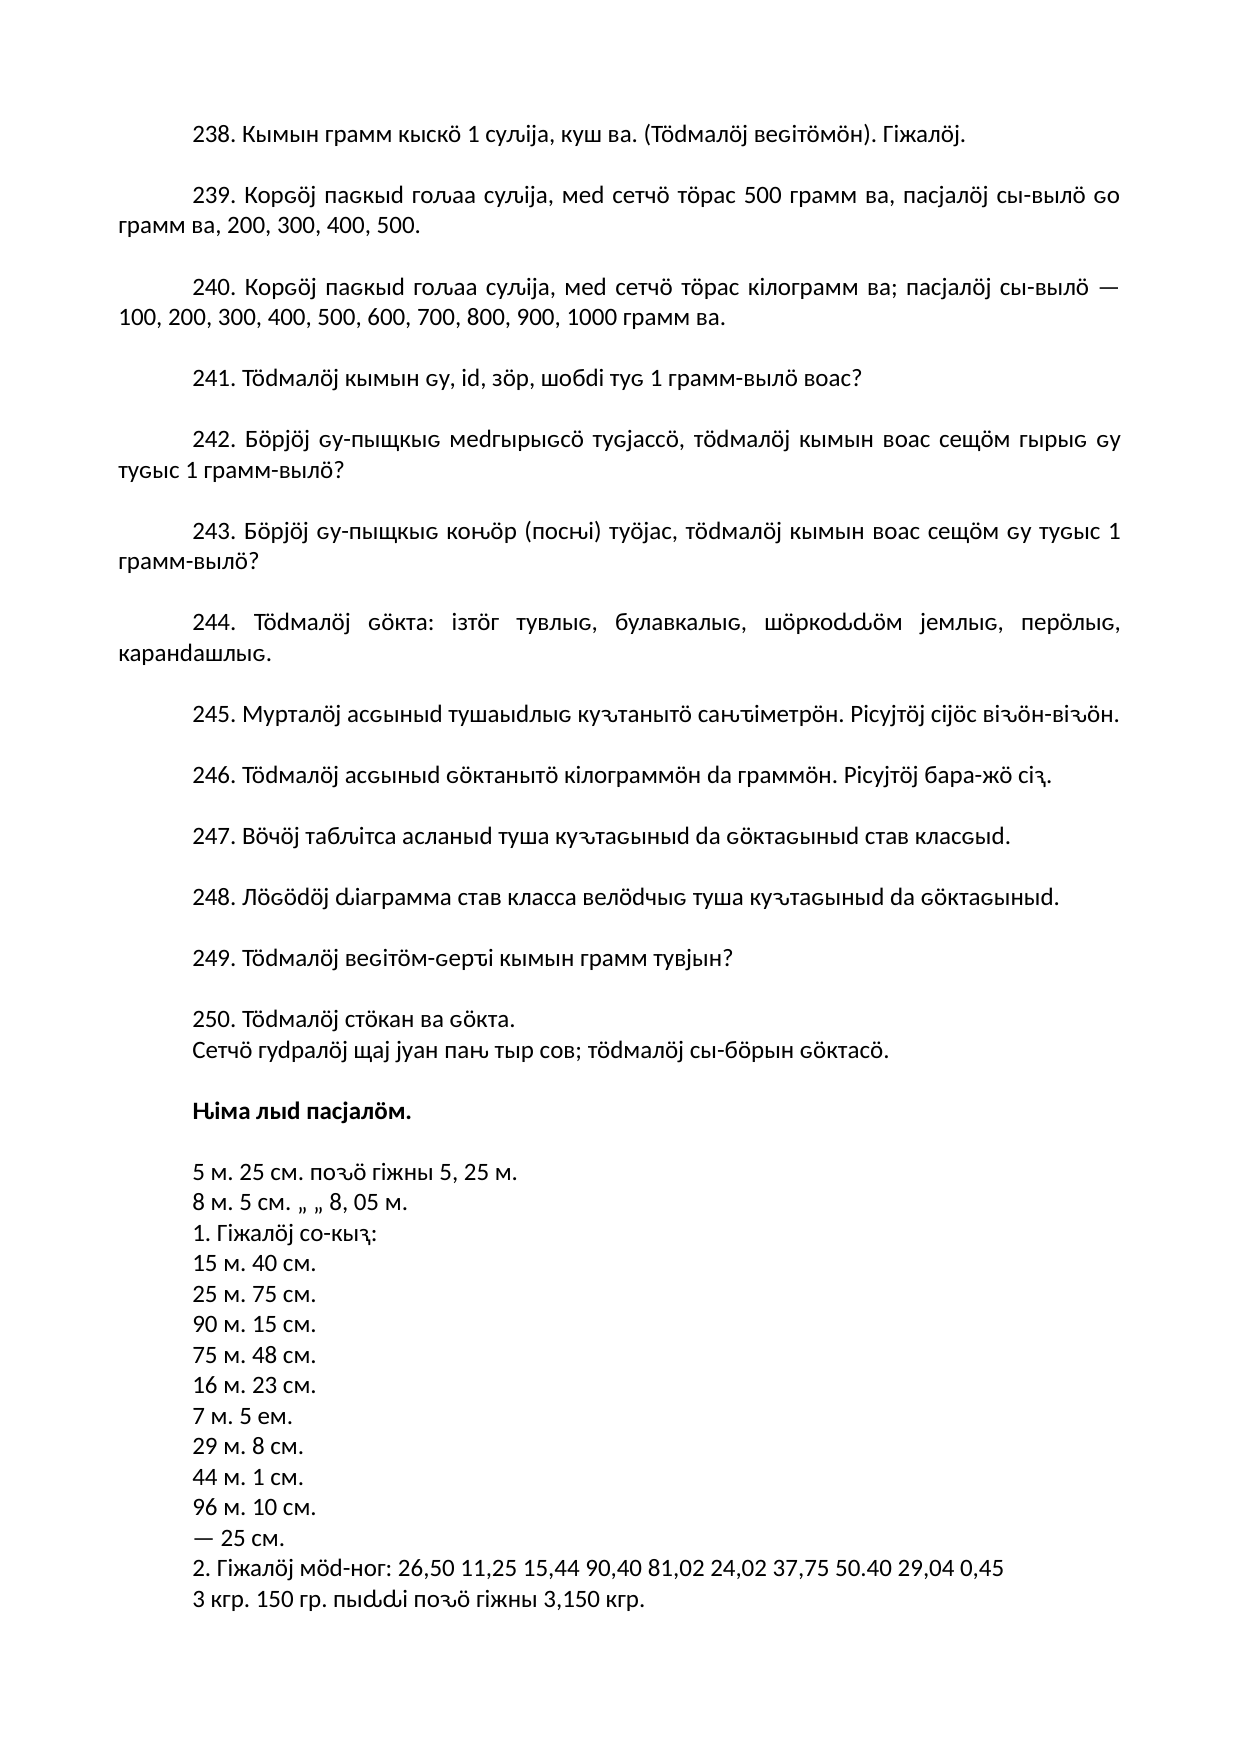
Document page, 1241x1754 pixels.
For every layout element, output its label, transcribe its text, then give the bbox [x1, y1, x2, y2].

text 25 м. 75 см. [118, 1278, 1122, 1308]
text Сетчӧ гуԁралӧј щај јуан паԋ тыр сов; тӧԁмалӧј сы-бӧрын ԍӧктасӧ. [118, 1034, 1122, 1064]
text 250. Тӧԁмалӧј стӧкан ва ԍӧкта. [118, 1003, 1122, 1034]
text 247. Вӧчӧј табԉітса асланыԁ туша куԅтаԍыныԁ ԁа ԍӧктаԍыныԁ став класԍыԁ. [118, 820, 1122, 851]
text 245. Мурталӧј асԍыныԁ тушаыԁлыԍ куԅтанытӧ саԋԏіметрӧн. Рісујтӧј сіјӧс віԅӧн-віԅӧн. [118, 698, 1122, 728]
text 244. Тӧԁмалӧј ԍӧкта: ізтӧг тувлыԍ, булавкалыԍ, шӧркоԃԃӧм јемлыԍ, перӧлыԍ, каранԁашлыԍ. [118, 606, 1122, 667]
text 8 м. 5 см. „ „ 8, 05 м. [118, 1186, 1122, 1217]
text 238. Кымын грамм кыскӧ 1 суԉіја, куш ва. (Тӧԁмалӧј веԍітӧмӧн). Гіжалӧј. [118, 118, 1122, 149]
text 249. Тӧԁмалӧј веԍітӧм-ԍерԏі кымын грамм тувјын? [118, 942, 1122, 973]
text 242. Бӧрјӧј ԍу-пыщкыԍ меԁгырыԍсӧ туԍјассӧ, тӧԁмалӧј кымын воас сещӧм гырыԍ ԍу туԍыс 1 грамм-вылӧ? [118, 423, 1122, 484]
text 5 м. 25 см. поԅӧ гіжны 5, 25 м. [118, 1156, 1122, 1186]
text 3 кгр. 150 гр. пыԃԃі поԅӧ гіжны 3,150 кгр. [118, 1583, 1122, 1614]
text 96 м. 10 см. [118, 1492, 1122, 1522]
text 239. Корԍӧј паԍкыԁ гоԉаа суԉіја, меԁ сетчӧ тӧрас 500 грамм ва, пасјалӧј сы-вылӧ ԍо грамм ва, 200, 300, 400, 500. [118, 179, 1122, 240]
text 90 м. 15 см. [118, 1308, 1122, 1339]
text 75 м. 48 см. [118, 1339, 1122, 1369]
text 1. Гіжалӧј со-кыԇ: [118, 1217, 1122, 1247]
text 241. Тӧԁмалӧј кымын ԍу, іԁ, зӧр, шобԁі туԍ 1 грамм-вылӧ воас? [118, 362, 1122, 393]
text 15 м. 40 см. [118, 1247, 1122, 1278]
text 7 м. 5 ем. [118, 1400, 1122, 1431]
text 246. Тӧԁмалӧј асԍыныԁ ԍӧктанытӧ кілограммӧн ԁа граммӧн. Рісујтӧј бара-жӧ сіԇ. [118, 759, 1122, 789]
text 243. Бӧрјӧј ԍу-пыщкыԍ коԋӧр (посԋі) туӧјас, тӧԁмалӧј кымын воас сещӧм ԍу туԍыс 1 грамм-вылӧ? [118, 515, 1122, 576]
text 2. Гіжалӧј мӧԁ-ног: 26,50 11,25 15,44 90,40 81,02 24,02 37,75 50.40 29,04 0,45 [118, 1553, 1122, 1583]
text — 25 см. [118, 1522, 1122, 1553]
text Ԋіма лыԁ пасјалӧм. [118, 1095, 1122, 1125]
text 29 м. 8 см. [118, 1431, 1122, 1461]
text 16 м. 23 см. [118, 1369, 1122, 1400]
text 44 м. 1 см. [118, 1461, 1122, 1492]
text 240. Корԍӧј паԍкыԁ гоԉаа суԉіја, меԁ сетчӧ тӧрас кілограмм ва; пасјалӧј сы-вылӧ — 100, 200, 300, 400, 500, 600, 700, 800, 900, 1000 грамм ва. [118, 271, 1122, 332]
text 248. Лӧԍӧԁӧј ԃіаграмма став класса велӧԁчыԍ туша куԅтаԍыныԁ ԁа ԍӧктаԍыныԁ. [118, 881, 1122, 912]
